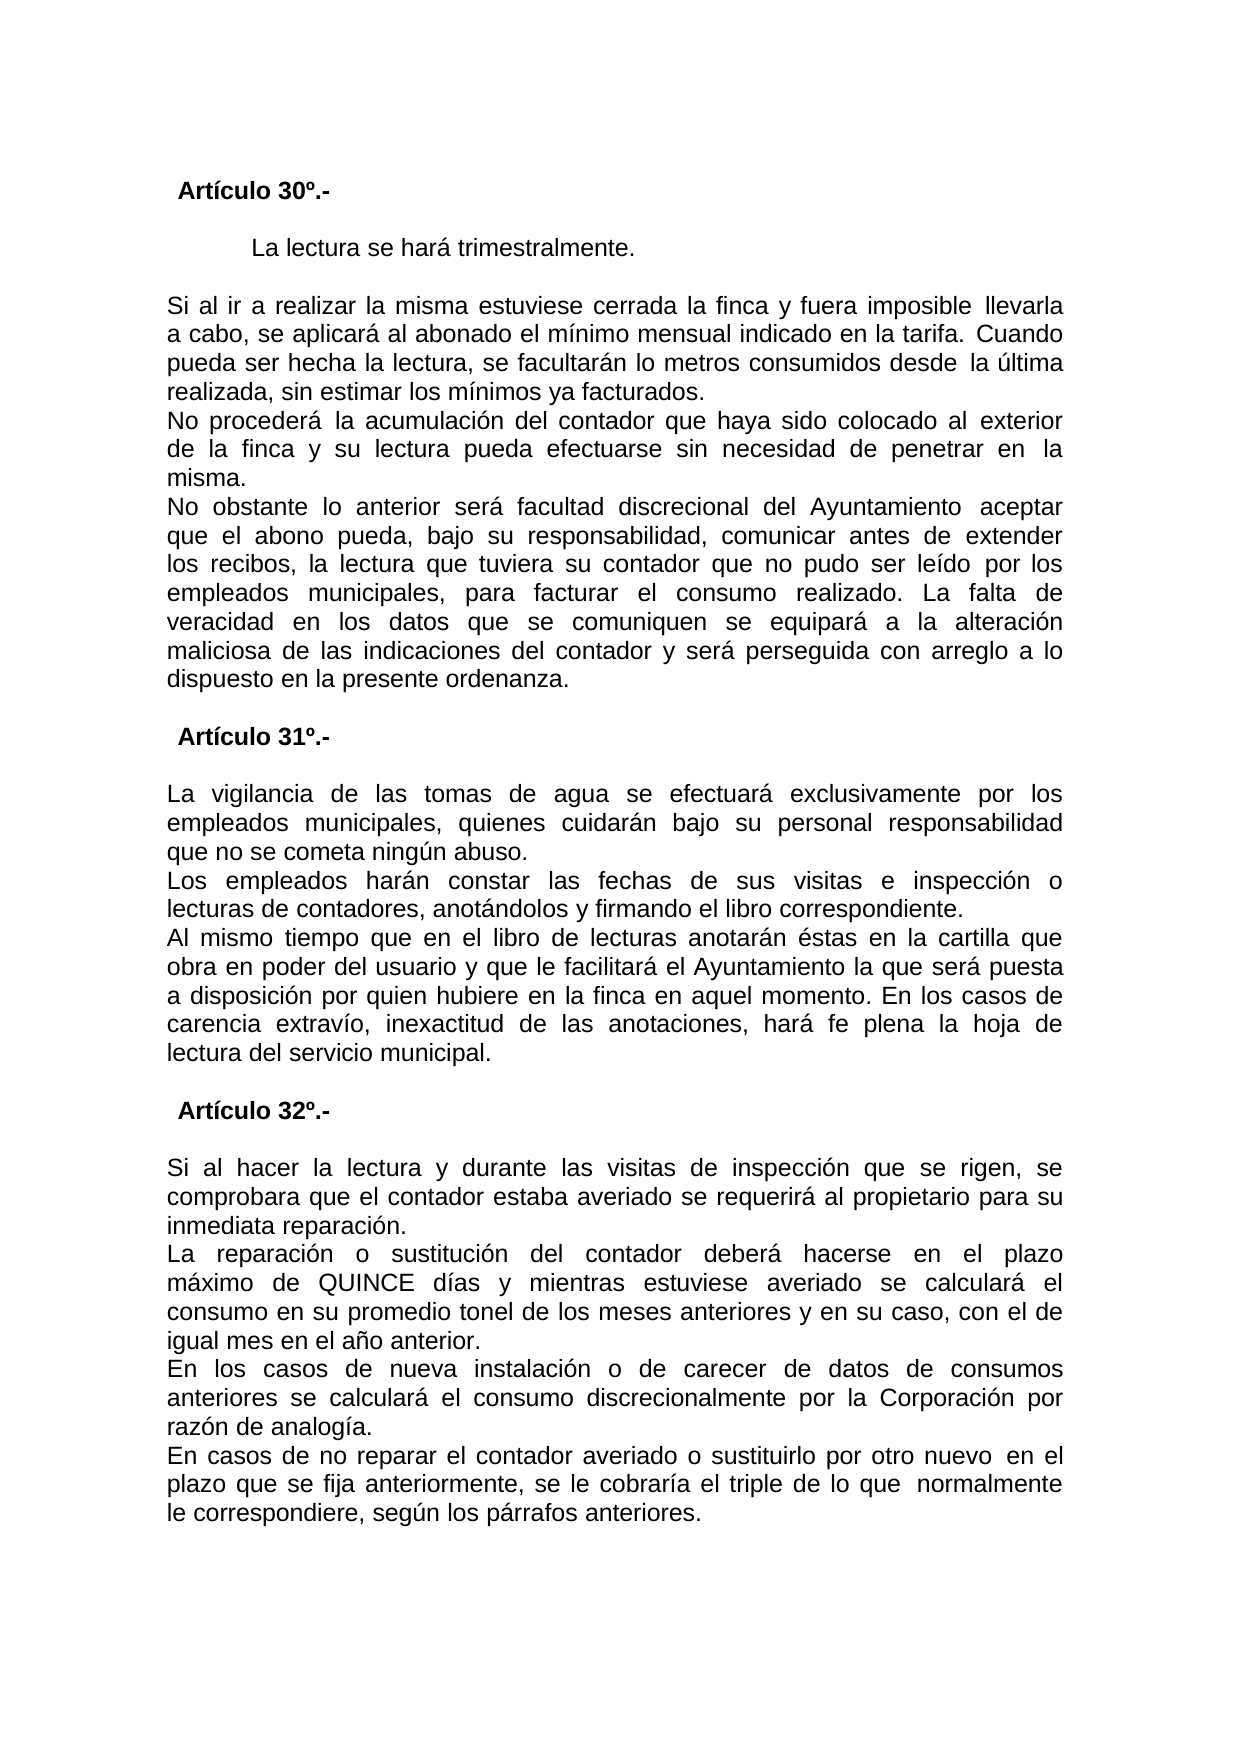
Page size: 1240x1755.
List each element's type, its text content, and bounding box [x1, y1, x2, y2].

text Los empleados harán constar las fechas de sus visitas e inspección o lecturas de contadores, anotándolos y firmando el libro correspondiente. [167, 866, 1063, 923]
text Si al ir a realizar la misma estuviese cerrada la finca y fuera imposible llevarla a cabo, se aplicará al abonado el mínimo mensual indicado en la tarifa. Cuando pueda ser hecha la lectura, se facultarán lo metros consumidos desde la última realizada, sin estimar los mínimos ya facturados. [167, 291, 1063, 406]
text La vigilancia de las tomas de agua se efectuará exclusivamente por los empleados municipales, quienes cuidarán bajo su personal responsabilidad que no se cometa ningún abuso. [167, 779, 1064, 866]
text La reparación o sustitución del contador deberá hacerse en el plazo máximo de QUINCE días y mientras estuviese averiado se calculará el consumo en su promedio tonel de los meses anteriores y en su caso, con el de igual mes en el año anterior. [167, 1239, 1063, 1354]
text En casos de no reparar el contador averiado o sustituirlo por otro nuevo en el plazo que se fija anteriormente, se le cobraría el triple de lo que normalmente le correspondiere, según los párrafos anteriores. [167, 1441, 1063, 1527]
subtitle Artículo 30º.- [177, 176, 1075, 204]
text En los casos de nueva instalación o de carecer de datos de consumos anteriores se calculará el consumo discrecionalmente por la Corporación por razón de analogía. [167, 1354, 1064, 1441]
text La lectura se hará trimestralmente. [251, 233, 1075, 262]
subtitle Artículo 31º.- [177, 722, 1075, 751]
text No procederá la acumulación del contador que haya sido colocado al exterior de la finca y su lectura pueda efectuarse sin necesidad de penetrar en la misma. [167, 406, 1063, 492]
subtitle Artículo 32º.- [177, 1096, 1075, 1124]
text Al mismo tiempo que en el libro de lecturas anotarán éstas en la cartilla que obra en poder del usuario y que le facilitará el Ayuntamiento la que será puesta a disposición por quien hubiere en la finca en aquel momento. En los casos de carencia extravío, inexactitud de las anotaciones, hará fe plena la hoja de lectura del servicio municipal. [167, 923, 1063, 1067]
text No obstante lo anterior será facultad discrecional del Ayuntamiento aceptar que el abono pueda, bajo su responsabilidad, comunicar antes de extender los recibos, la lectura que tuviera su contador que no pudo ser leído por los empleados municipales, para facturar el consumo realizado. La falta de veracidad en los datos que se comuniquen se equipará a la alteración maliciosa de las indicaciones del contador y será perseguida con arreglo a lo dispuesto en la presente ordenanza. [167, 492, 1063, 693]
text Si al hacer la lectura y durante las visitas de inspección que se rigen, se comprobara que el contador estaba averiado se requerirá al propietario para su inmediata reparación. [167, 1153, 1063, 1239]
